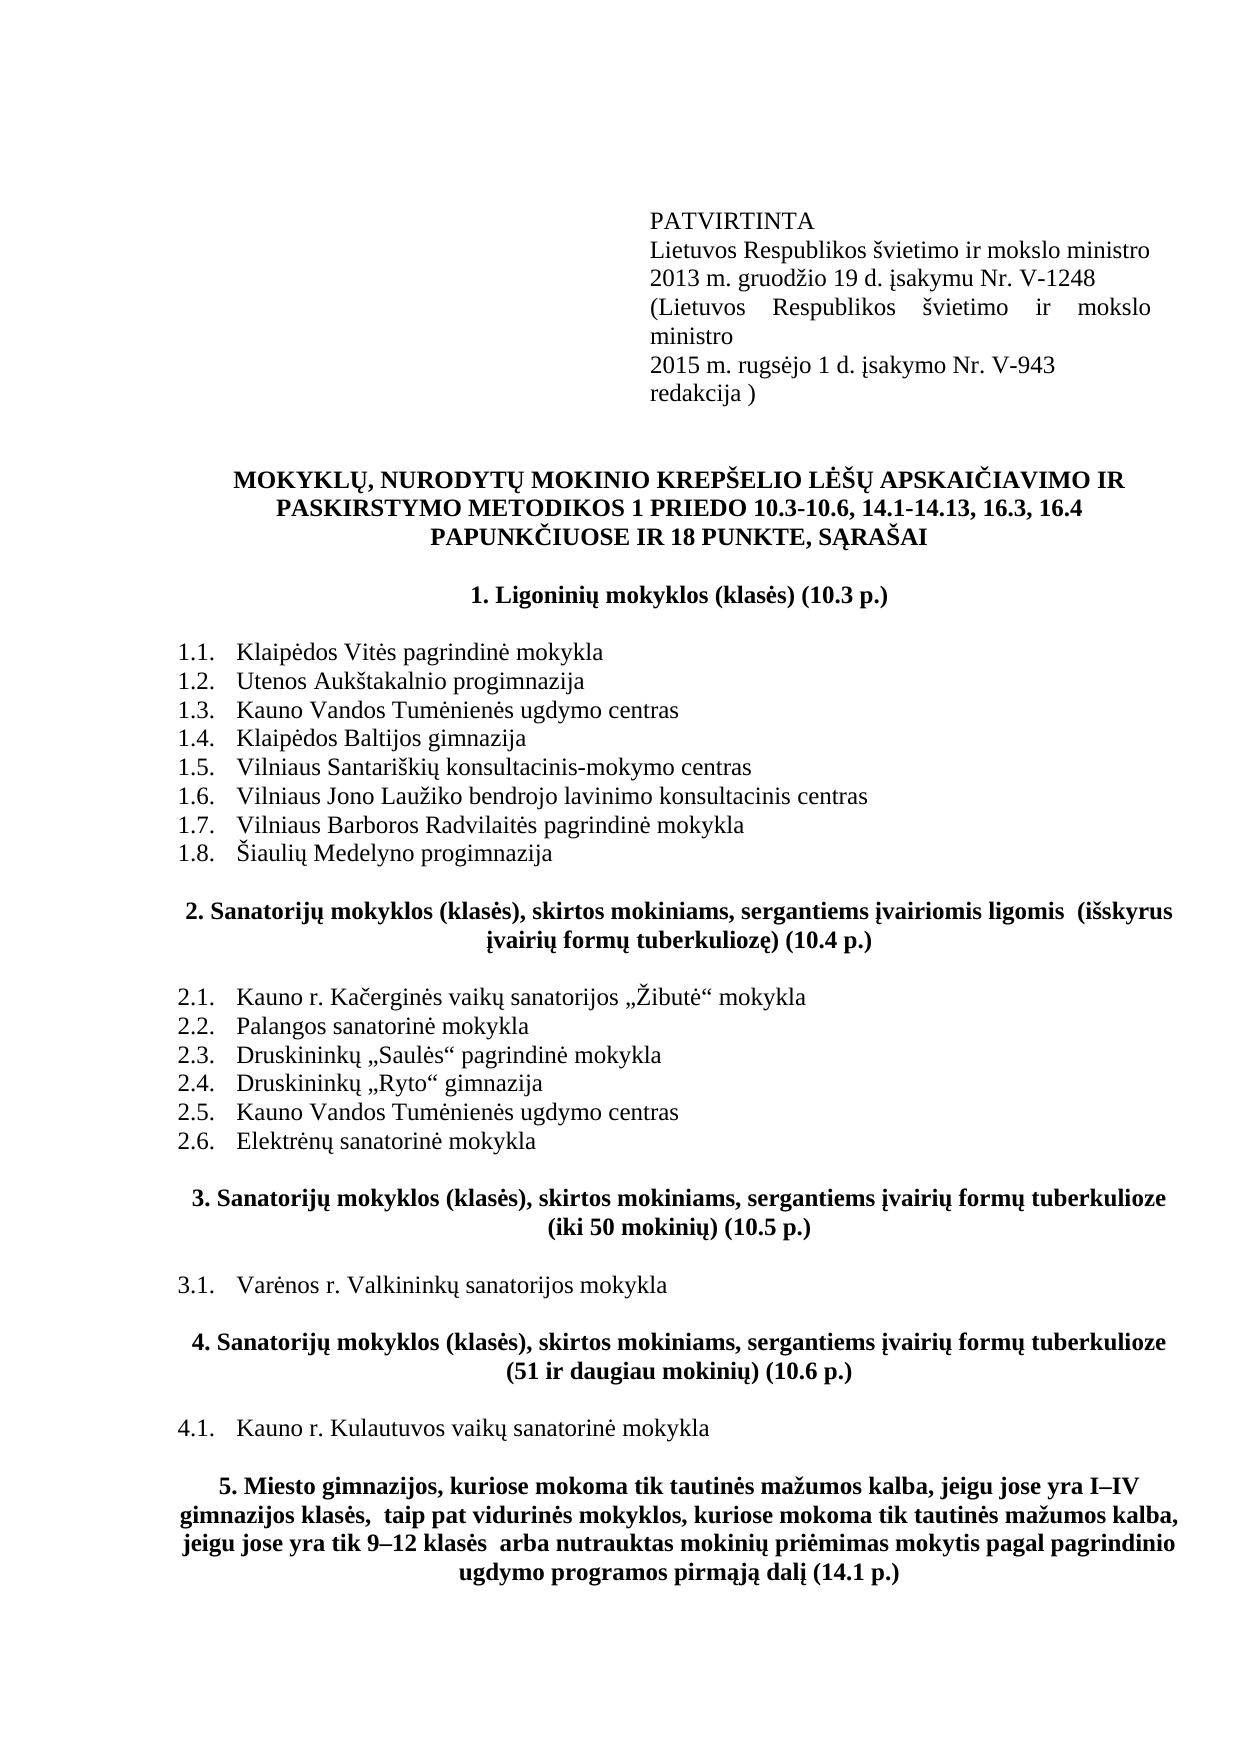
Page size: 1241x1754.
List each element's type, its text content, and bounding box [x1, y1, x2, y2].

text 1.3. Kauno Vandos Tumėnienės ugdymo centras [177, 695, 1181, 723]
text (Lietuvos Respublikos švietimo ir mokslo ministro [650, 292, 1151, 350]
text PATVIRTINTA [649, 206, 1181, 235]
text 1.5. Vilniaus Santariškių konsultacinis-mokymo centras [177, 752, 1181, 781]
text redakcija ) [650, 378, 1151, 407]
text 1.2. Utenos Aukštakalnio progimnazija [177, 666, 1181, 695]
text Lietuvos Respublikos švietimo ir mokslo ministro [649, 235, 1181, 263]
text 1.7. Vilniaus Barboros Radvilaitės pagrindinė mokykla [177, 810, 1181, 838]
text 2.3. Druskininkų „Saulės“ pagrindinė mokykla [177, 1040, 1181, 1068]
text 1.1. Klaipėdos Vitės pagrindinė mokykla [177, 637, 1181, 666]
text 1. Ligoninių mokyklos (klasės) (10.3 p.) [177, 580, 1181, 608]
text 3. Sanatorijų mokyklos (klasės), skirtos mokiniams, sergantiems įvairių formų tuberkulioze (iki 50 mokinių) (10.5 p.) [177, 1183, 1181, 1241]
text 1.4. Klaipėdos Baltijos gimnazija [177, 723, 1181, 752]
text 2.1. Kauno r. Kačerginės vaikų sanatorijos „Žibutė“ mokykla [177, 982, 1181, 1011]
text 2.5. Kauno Vandos Tumėnienės ugdymo centras [177, 1097, 1181, 1126]
text 4.1. Kauno r. Kulautuvos vaikų sanatorinė mokykla [177, 1413, 1181, 1442]
text 5. Miesto gimnazijos, kuriose mokoma tik tautinės mažumos kalba, jeigu jose yra I–IV gimnazijos klasės, taip pat vidurinės mokyklos, kuriose mokoma tik tautinės mažumos kalba, jeigu jose yra tik 9–12 klasės arba nutrauktas mokinių priėmimas mokytis pagal pagrindinio ugdymo programos pirmąją dalį (14.1 p.) [177, 1471, 1181, 1586]
text 2013 m. gruodžio 19 d. įsakymu Nr. V-1248 [649, 263, 1181, 292]
text 2.2. Palangos sanatorinė mokykla [177, 1011, 1181, 1040]
text 2.6. Elektrėnų sanatorinė mokykla [177, 1126, 1181, 1155]
text 3.1. Varėnos r. Valkininkų sanatorijos mokykla [177, 1270, 1181, 1298]
text 1.8. Šiaulių Medelyno progimnazija [177, 838, 1181, 867]
text 1.6. Vilniaus Jono Laužiko bendrojo lavinimo konsultacinis centras [177, 781, 1181, 810]
text 2.4. Druskininkų „Ryto“ gimnazija [177, 1068, 1181, 1097]
text 4. Sanatorijų mokyklos (klasės), skirtos mokiniams, sergantiems įvairių formų tuberkulioze (51 ir daugiau mokinių) (10.6 p.) [177, 1327, 1181, 1385]
text 2. Sanatorijų mokyklos (klasės), skirtos mokiniams, sergantiems įvairiomis ligomis (išskyrus įvairių formų tuberkuliozę) (10.4 p.) [177, 896, 1181, 953]
text 2015 m. rugsėjo 1 d. įsakymo Nr. V-943 [650, 350, 1151, 378]
text MOKYKLŲ, NURODYTŲ MOKINIO KREPŠELIO LĖŠŲ APSKAIČIAVIMO IR PASKIRSTYMO METODIKOS 1 PRIEDO 10.3-10.6, 14.1-14.13, 16.3, 16.4 papunkčiuose ir 18 PUNKTe, SĄRAŠAI [177, 465, 1181, 551]
